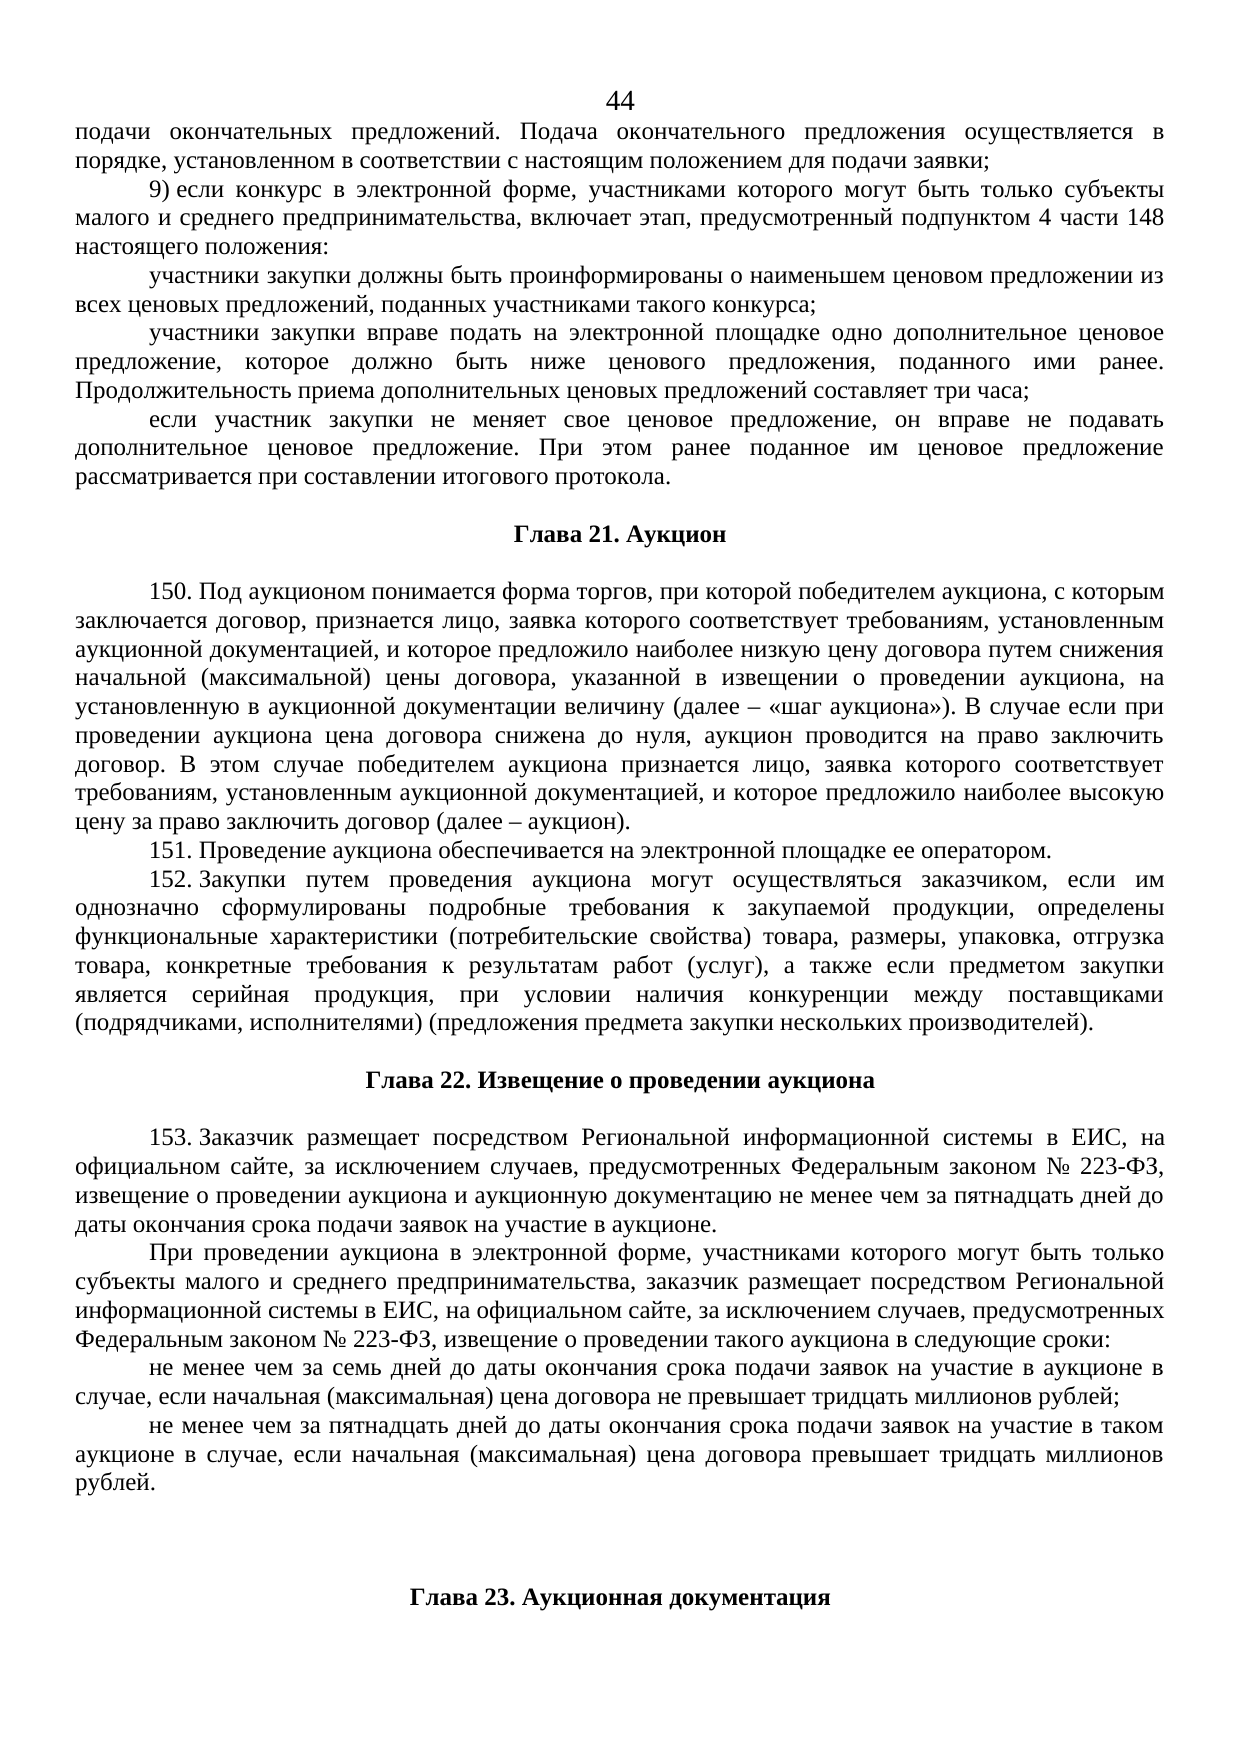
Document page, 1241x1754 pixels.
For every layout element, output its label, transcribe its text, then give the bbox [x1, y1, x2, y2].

text 153. Заказчик размещает посредством Региональной информационной системы в ЕИС, на официальном сайте, за исключением случаев, предусмотренных Федеральным законом № 223-ФЗ, извещение о проведении аукциона и аукционную документацию не менее чем за пятнадцать дней до даты окончания срока подачи заявок на участие в аукционе. [75, 1122, 1165, 1237]
text Глава 21. Аукцион [75, 519, 1165, 547]
text 151. Проведение аукциона обеспечивается на электронной площадке ее оператором. [75, 835, 1165, 864]
text При проведении аукциона в электронной форме, участниками которого могут быть только субъекты малого и среднего предпринимательства, заказчик размещает посредством Региональной информационной системы в ЕИС, на официальном сайте, за исключением случаев, предусмотренных Федеральным законом № 223-ФЗ, извещение о проведении такого аукциона в следующие сроки: [75, 1237, 1165, 1352]
text Глава 23. Аукционная документация [75, 1582, 1165, 1611]
text участники закупки должны быть проинформированы о наименьшем ценовом предложении из всех ценовых предложений, поданных участниками такого конкурса; [75, 260, 1165, 317]
text 9) если конкурс в электронной форме, участниками которого могут быть только субъекты малого и среднего предпринимательства, включает этап, предусмотренный подпунктом 4 части 148 настоящего положения: [75, 174, 1165, 260]
text если участник закупки не меняет свое ценовое предложение, он вправе не подавать дополнительное ценовое предложение. При этом ранее поданное им ценовое предложение рассматривается при составлении итогового протокола. [75, 404, 1165, 490]
text Глава 22. Извещение о проведении аукциона [75, 1065, 1165, 1094]
text 150. Под аукционом понимается форма торгов, при которой победителем аукциона, с которым заключается договор, признается лицо, заявка которого соответствует требованиям, установленным аукционной документацией, и которое предложило наиболее низкую цену договора путем снижения начальной (максимальной) цены договора, указанной в извещении о проведении аукциона, на установленную в аукционной документации величину (далее – «шаг аукциона»). В случае если при проведении аукциона цена договора снижена до нуля, аукцион проводится на право заключить договор. В этом случае победителем аукциона признается лицо, заявка которого соответствует требованиям, установленным аукционной документацией, и которое предложило наиболее высокую цену за право заключить договор (далее – аукцион). [75, 576, 1165, 835]
text не менее чем за семь дней до даты окончания срока подачи заявок на участие в аукционе в случае, если начальная (максимальная) цена договора не превышает тридцать миллионов рублей; [75, 1352, 1165, 1410]
text не менее чем за пятнадцать дней до даты окончания срока подачи заявок на участие в таком аукционе в случае, если начальная (максимальная) цена договора превышает тридцать миллионов рублей. [75, 1410, 1165, 1496]
text подачи окончательных предложений. Подача окончательного предложения осуществляется в порядке, установленном в соответствии с настоящим положением для подачи заявки; [75, 116, 1165, 174]
text 152. Закупки путем проведения аукциона могут осуществляться заказчиком, если им однозначно сформулированы подробные требования к закупаемой продукции, определены функциональные характеристики (потребительские свойства) товара, размеры, упаковка, отгрузка товара, конкретные требования к результатам работ (услуг), а также если предметом закупки является серийная продукция, при условии наличия конкуренции между поставщиками (подрядчиками, исполнителями) (предложения предмета закупки нескольких производителей). [75, 864, 1165, 1036]
text участники закупки вправе подать на электронной площадке одно дополнительное ценовое предложение, которое должно быть ниже ценового предложения, поданного ими ранее. Продолжительность приема дополнительных ценовых предложений составляет три часа; [75, 317, 1165, 404]
